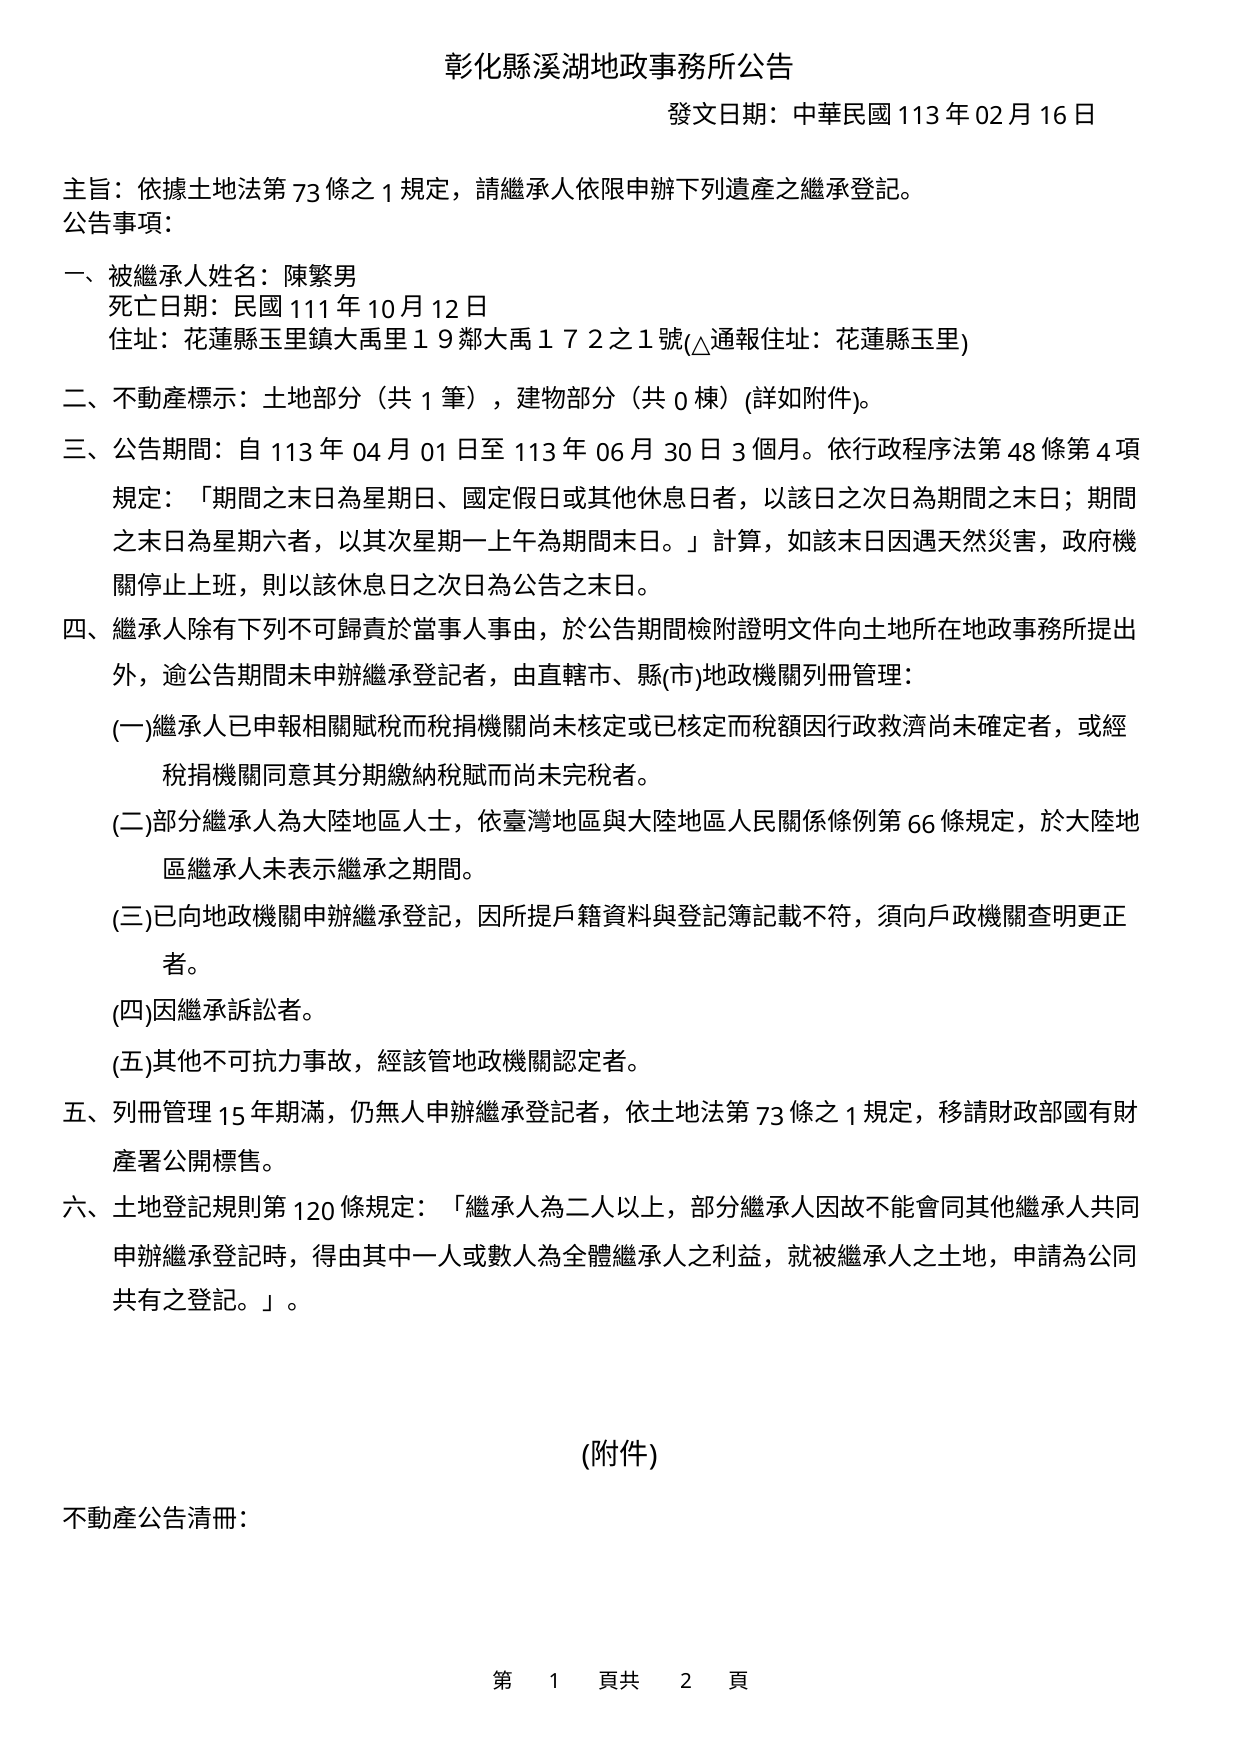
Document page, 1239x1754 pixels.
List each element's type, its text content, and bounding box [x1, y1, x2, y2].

table_header [0, 0, 62, 41]
table_cell [1177, 1383, 1239, 1423]
table_header [62, 0, 109, 41]
table_cell 發文日期：中華民國113年02月16日 [667, 95, 1177, 135]
table_cell (附件) [62, 1424, 1177, 1485]
table_cell [109, 95, 482, 135]
table_cell [1177, 176, 1239, 246]
table_cell [667, 135, 718, 176]
table_cell [0, 263, 62, 313]
table_cell [1177, 41, 1239, 94]
table_cell [667, 1383, 718, 1423]
table_cell 第 [483, 1661, 523, 1701]
table_cell 被繼承人姓名：陳繁男 死亡日期：民國111年10月12日 住址：花蓮縣玉里鎮大禹里１９鄰大禹１７２之１號(△通報住址：花蓮縣玉里) [109, 263, 1177, 384]
table_header [653, 0, 667, 41]
table_cell [1177, 246, 1239, 262]
table_cell [0, 1424, 62, 1485]
table_cell [1177, 1485, 1239, 1557]
table_cell [62, 95, 109, 135]
table_header [483, 0, 523, 41]
table_cell [0, 95, 62, 135]
table_cell [109, 1661, 482, 1701]
table_cell [483, 1557, 523, 1661]
table_cell 彰化縣溪湖地政事務所公告 [62, 41, 1177, 94]
table_cell [483, 95, 523, 135]
table_header [718, 0, 759, 41]
table_cell [653, 1383, 667, 1423]
table_cell [585, 1383, 653, 1423]
table_cell [109, 1557, 482, 1661]
table_cell [1177, 1424, 1239, 1485]
table_cell [1177, 95, 1239, 135]
table_header [585, 0, 653, 41]
table_cell [523, 135, 585, 176]
table_cell [109, 135, 482, 176]
table_cell [62, 1557, 109, 1661]
table_cell [1177, 263, 1239, 313]
table_cell [585, 135, 653, 176]
table_cell [0, 41, 62, 94]
table_cell 頁共 [585, 1661, 653, 1701]
table_cell [523, 95, 585, 135]
table_cell [1177, 1557, 1239, 1661]
table_cell [759, 135, 1177, 176]
table_header [109, 0, 482, 41]
table_cell [62, 1661, 109, 1701]
table_header [1177, 0, 1239, 41]
table_cell [718, 1383, 759, 1423]
table_cell [1177, 135, 1239, 176]
table_cell [0, 1557, 62, 1661]
table_cell [62, 314, 109, 384]
table_cell [718, 135, 759, 176]
table_header [523, 0, 585, 41]
table_cell [0, 1383, 62, 1423]
table_cell [62, 1383, 109, 1423]
table_cell [759, 1557, 1177, 1661]
table_header [759, 0, 1177, 41]
table_cell [759, 1383, 1177, 1423]
table_header [667, 0, 718, 41]
table_cell [718, 1557, 759, 1661]
table_cell [585, 1557, 653, 1661]
table_cell 頁 [718, 1661, 759, 1701]
table_cell 1 [523, 1661, 585, 1701]
table_cell [0, 176, 62, 246]
table_cell [0, 314, 62, 384]
table_cell [109, 1383, 482, 1423]
table_cell 一、 [62, 263, 109, 313]
table_cell [1177, 314, 1239, 384]
table_cell [653, 95, 667, 135]
table_cell [653, 1557, 667, 1661]
table_cell [0, 246, 62, 262]
table_cell [1177, 1661, 1239, 1701]
table_cell [1177, 384, 1239, 1383]
table_cell [0, 135, 62, 176]
table_cell [523, 1557, 585, 1661]
table_cell [653, 135, 667, 176]
table_cell [523, 1383, 585, 1423]
table_cell 2 [653, 1661, 718, 1701]
table_cell [0, 384, 62, 1383]
table_cell [483, 135, 523, 176]
table_cell [62, 135, 109, 176]
table_cell [0, 1661, 62, 1701]
table_cell [0, 1485, 62, 1557]
table_cell 主旨：依據土地法第73條之1規定，請繼承人依限申辦下列遺產之繼承登記。 公告事項： [62, 176, 1177, 262]
table_cell [585, 95, 653, 135]
table_cell 不動產公告清冊： [62, 1485, 1177, 1557]
table_cell [483, 1383, 523, 1423]
table_cell [759, 1661, 1177, 1701]
table_cell 二、不動產標示：土地部分（共 1 筆），建物部分（共 0 棟）(詳如附件)。 三、公告期間：自 113 年 04 月 01 日至 113 年 06 月 30 日 3 個月。依行政程序法第48條第4項 規定：「期間之末日為星期日、國定假日或其他休息日者，以該日之次日為期間之末日；期間 之末日為星期六者，以其次星期一上午為期間末日。」計算，如該末日因遇天然災害，政府機 關停止上班，則以該休息日之次日為公告之末日。 四、繼承人除有下列不可歸責於當事人事由，於公告期間檢附證明文件向土地所在地政事務所提出 外，逾公告期間未申辦繼承登記者，由直轄市、縣(市)地政機關列冊管理： (一)繼承人已申報相關賦稅而稅捐機關尚未核定或已核定而稅額因行政救濟尚未確定者，或經 稅捐機關同意其分期繳納稅賦而尚未完稅者。 (二)部分繼承人為大陸地區人士，依臺灣地區與大陸地區人民關係條例第66條規定，於大陸地 區繼承人未表示繼承之期間。 (三)已向地政機關申辦繼承登記，因所提戶籍資料與登記簿記載不符，須向戶政機關查明更正 者。 (四)因繼承訴訟者。 (五)其他不可抗力事故，經該管地政機關認定者。 五、列冊管理15年期滿，仍無人申辦繼承登記者，依土地法第73條之1規定，移請財政部國有財 產署公開標售。 六、土地登記規則第120條規定：「繼承人為二人以上，部分繼承人因故不能會同其他繼承人共同 申辦繼承登記時，得由其中一人或數人為全體繼承人之利益，就被繼承人之土地，申請為公同 共有之登記。」。 [62, 384, 1177, 1383]
table_cell [667, 1557, 718, 1661]
